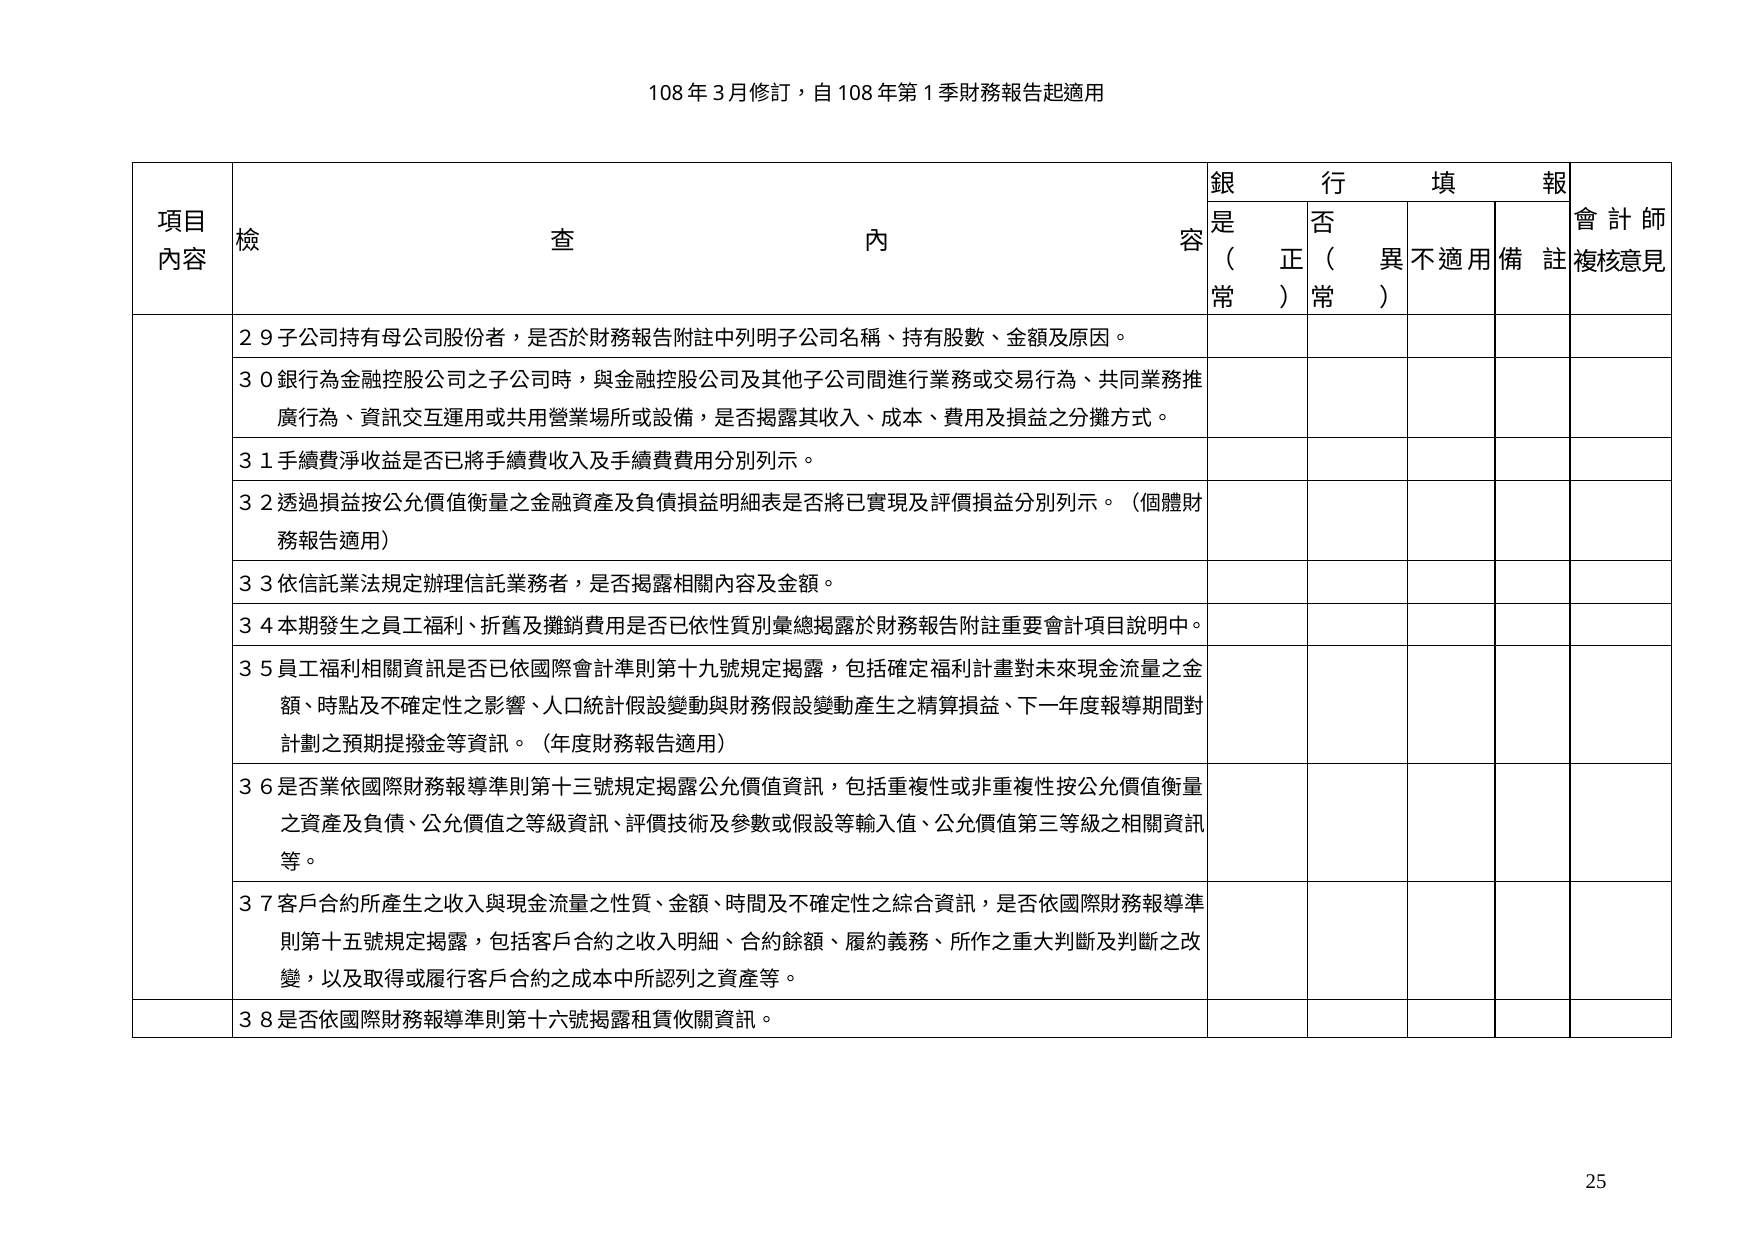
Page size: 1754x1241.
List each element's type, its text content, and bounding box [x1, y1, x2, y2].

table_cell [1496, 882, 1569, 998]
table_cell [1308, 1000, 1407, 1037]
table_header 會計師 複核意見 [1571, 163, 1671, 314]
table_cell [1408, 882, 1494, 998]
table_cell [1496, 561, 1569, 603]
table_cell [1208, 1000, 1307, 1037]
table_cell [1408, 561, 1494, 603]
table_cell [1408, 481, 1494, 560]
table_cell [1308, 646, 1407, 763]
table_cell [1496, 358, 1569, 437]
table_cell [1308, 438, 1407, 480]
table_cell 否 （異常） [1308, 202, 1407, 314]
table_cell [1208, 646, 1307, 763]
table_cell [1308, 358, 1407, 437]
table_cell [1571, 438, 1671, 480]
table_cell [1308, 604, 1407, 645]
table_cell [1408, 1000, 1494, 1037]
table_cell ３３依信託業法規定辦理信託業務者，是否揭露相關內容及金額。 [233, 561, 1207, 603]
table_cell [133, 315, 232, 998]
table_cell ３７客戶合約所產生之收入與現金流量之性質、金額、時間及不確定性之綜合資訊，是否依國際財務報導準則第十五號規定揭露，包括客戶合約之收入明細、合約餘額、履約義務、所作之重大判斷及判斷之改變，以及取得或履行客戶合約之成本中所認列之資產等。 [233, 882, 1207, 998]
table_cell [1208, 882, 1307, 998]
table_cell [1208, 561, 1307, 603]
table_cell ３６是否業依國際財務報導準則第十三號規定揭露公允價值資訊，包括重複性或非重複性按公允價值衡量之資產及負債、公允價值之等級資訊、評價技術及參數或假設等輸入值、公允價值第三等級之相關資訊等。 [233, 764, 1207, 881]
table_cell [1208, 764, 1307, 881]
table_cell [1408, 315, 1494, 357]
table_cell [1496, 764, 1569, 881]
table_cell [1496, 646, 1569, 763]
table_cell [1208, 358, 1307, 437]
table_cell [1496, 481, 1569, 560]
table_cell 不適用 [1408, 202, 1494, 314]
table_cell ３４本期發生之員工福利、折舊及攤銷費用是否已依性質別彙總揭露於財務報告附註重要會計項目說明中。 [233, 604, 1207, 645]
table_cell [1408, 358, 1494, 437]
table_cell [1571, 358, 1671, 437]
table_cell [1408, 604, 1494, 645]
table_cell [1208, 315, 1307, 357]
table_cell [1308, 315, 1407, 357]
table_cell [1308, 561, 1407, 603]
table_cell 備註 [1496, 202, 1569, 314]
table_cell [1571, 315, 1671, 357]
table_cell [1496, 604, 1569, 645]
table_cell ３８是否依國際財務報導準則第十六號揭露租賃攸關資訊。 [233, 1000, 1207, 1037]
table_cell [1208, 604, 1307, 645]
table_cell [1408, 438, 1494, 480]
table_cell [1571, 764, 1671, 881]
table_cell [1571, 481, 1671, 560]
table_cell [1308, 882, 1407, 998]
table_cell ３０銀行為金融控股公司之子公司時，與金融控股公司及其他子公司間進行業務或交易行為、共同業務推廣行為、資訊交互運用或共用營業場所或設備，是否揭露其收入、成本、費用及損益之分攤方式。 [233, 358, 1207, 437]
table_cell [1208, 438, 1307, 480]
table_cell [1208, 481, 1307, 560]
table_cell [1571, 882, 1671, 998]
table_cell [133, 1000, 232, 1037]
table_cell [1308, 481, 1407, 560]
table_cell 是 （正常） [1208, 202, 1307, 314]
table_cell [1571, 604, 1671, 645]
table_cell [1571, 561, 1671, 603]
table_cell ３２透過損益按公允價值衡量之金融資產及負債損益明細表是否將已實現及評價損益分別列示。（個體財務報告適用） [233, 481, 1207, 560]
table_header 檢查內容 [233, 163, 1207, 314]
table_cell ３１手續費淨收益是否已將手續費收入及手續費費用分別列示。 [233, 438, 1207, 480]
table_cell [1571, 646, 1671, 763]
table_cell ２９子公司持有母公司股份者，是否於財務報告附註中列明子公司名稱、持有股數、金額及原因。 [233, 315, 1207, 357]
table_cell [1496, 438, 1569, 480]
table_cell [1408, 764, 1494, 881]
table_cell ３５員工福利相關資訊是否已依國際會計準則第十九號規定揭露，包括確定福利計畫對未來現金流量之金額、時點及不確定性之影響、人口統計假設變動與財務假設變動產生之精算損益、下一年度報導期間對計劃之預期提撥金等資訊。（年度財務報告適用） [233, 646, 1207, 763]
table_cell [1308, 764, 1407, 881]
table_cell [1496, 315, 1569, 357]
table_header 項目 內容 [133, 163, 232, 314]
table_header 銀行填報 [1208, 163, 1569, 201]
table_cell [1496, 1000, 1569, 1037]
table_cell [1571, 1000, 1671, 1037]
table_cell [1408, 646, 1494, 763]
